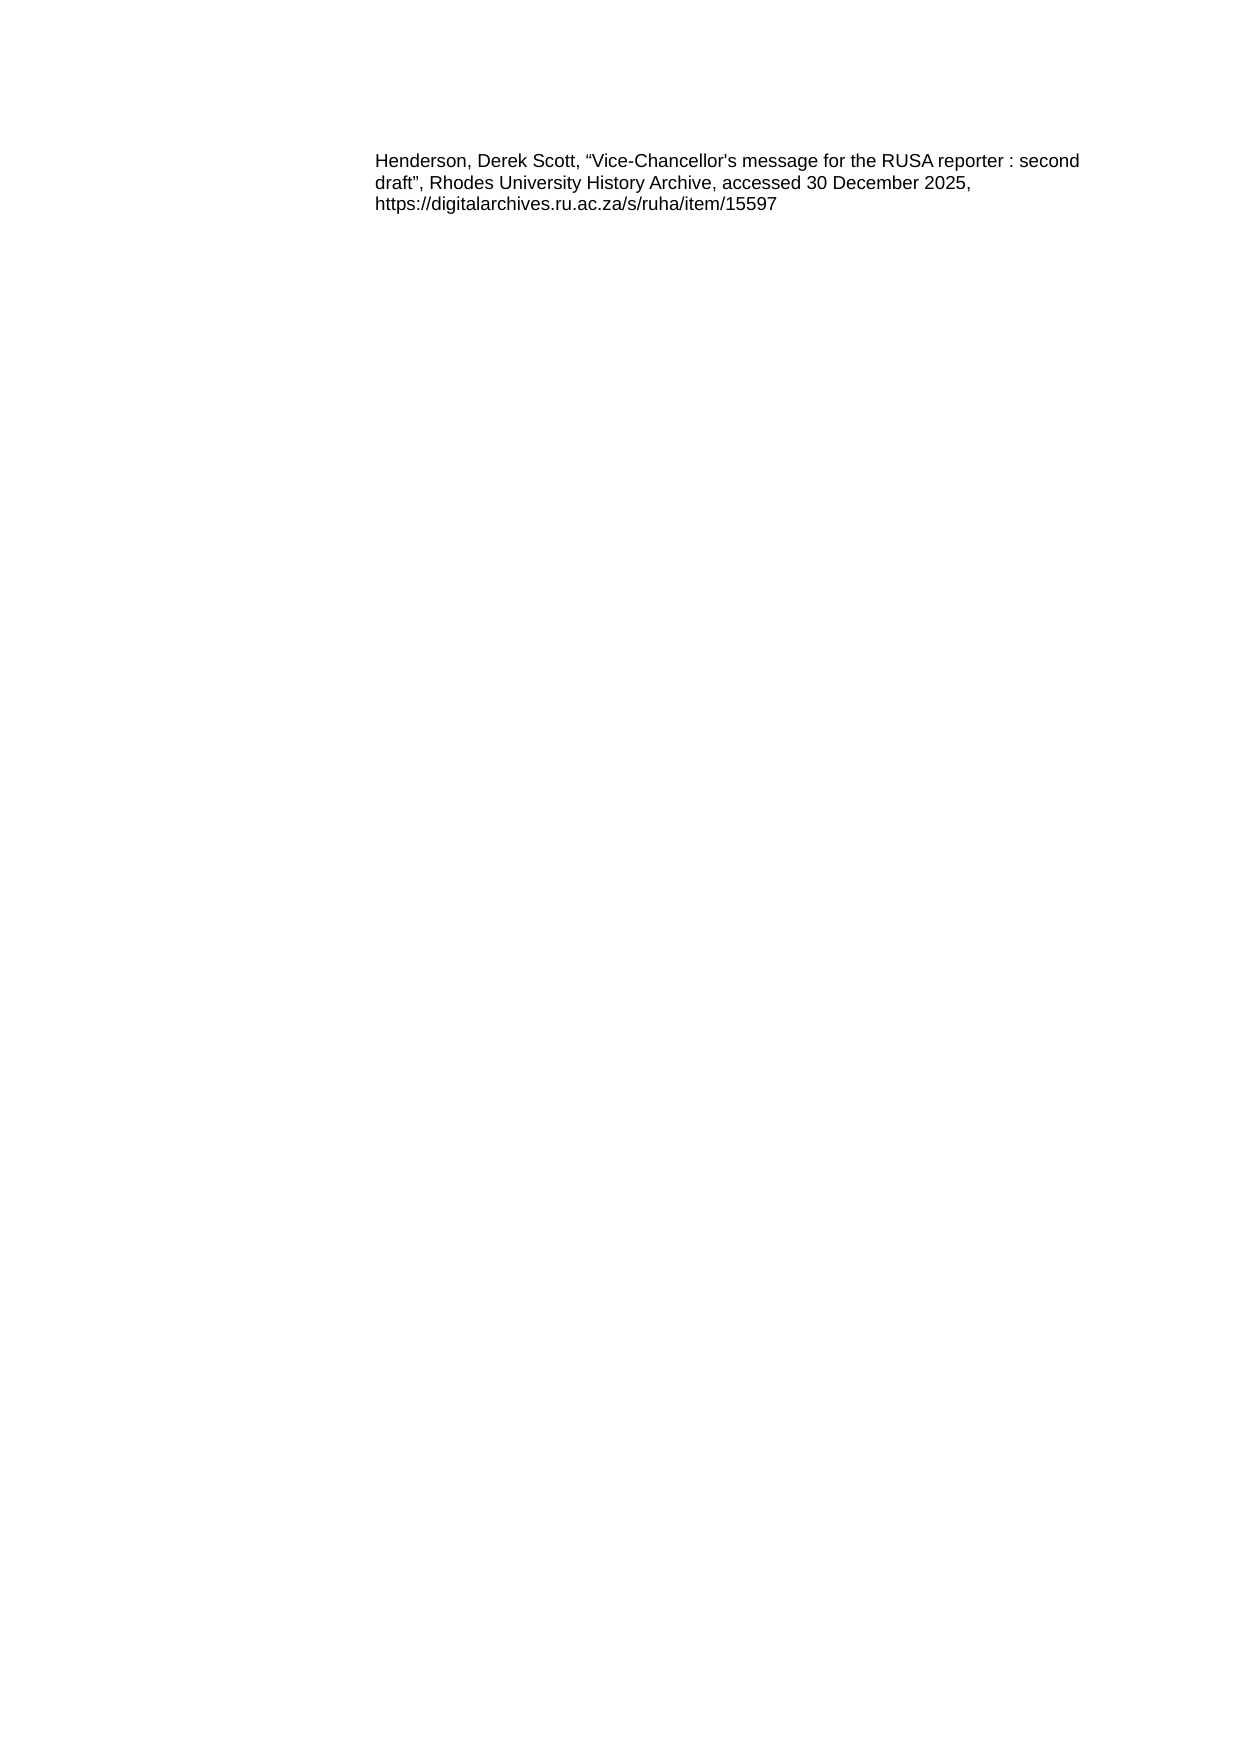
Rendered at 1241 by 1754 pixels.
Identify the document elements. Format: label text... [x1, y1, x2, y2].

text Henderson, Derek Scott, “Vice-Chancellor's message for the RUSA reporter : second draft”, Rhodes University History Archive, accessed 30 December 2025, https://digitalarchives.ru.ac.za/s/ruha/item/15597 [375, 150, 1090, 215]
